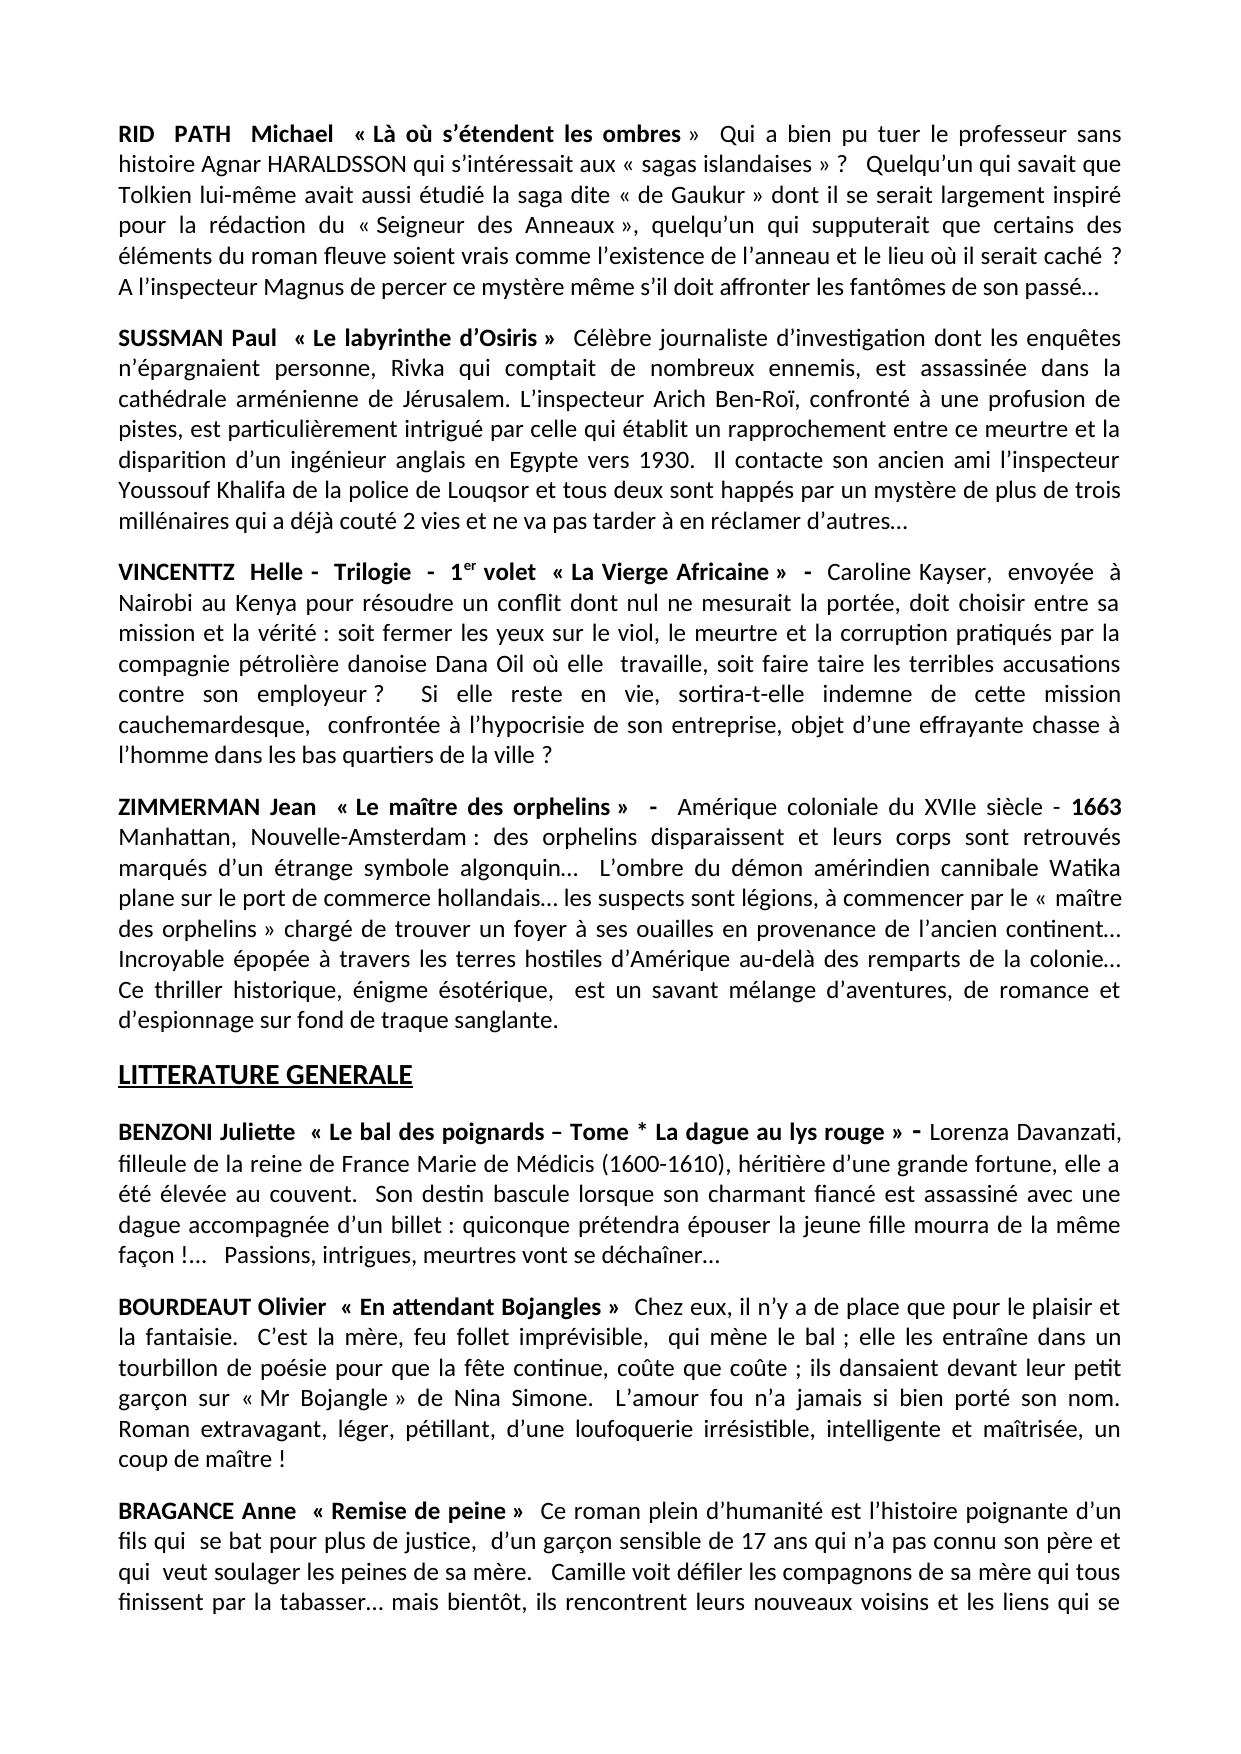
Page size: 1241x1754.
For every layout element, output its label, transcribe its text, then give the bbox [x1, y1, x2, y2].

text BENZONI Juliette « Le bal des poignards – Tome * La dague au lys rouge » - Lorenza Davanzati, filleule de la reine de France Marie de Médicis (1600-1610), héritière d’une grande fortune, elle a été élevée au couvent. Son destin bascule lorsque son charmant fiancé est assassiné avec une dague accompagnée d’un billet : quiconque prétendra épouser la jeune fille mourra de la même façon !... Passions, intrigues, meurtres vont se déchaîner… [118, 1112, 1122, 1270]
text BRAGANCE Anne « Remise de peine » Ce roman plein d’humanité est l’histoire poignante d’un fils qui se bat pour plus de justice, d’un garçon sensible de 17 ans qui n’a pas connu son père et qui veut soulager les peines de sa mère. Camille voit défiler les compagnons de sa mère qui tous finissent par la tabasser… mais bientôt, ils rencontrent leurs nouveaux voisins et les liens qui se [118, 1495, 1122, 1617]
text SUSSMAN Paul « Le labyrinthe d’Osiris » Célèbre journaliste d’investigation dont les enquêtes n’épargnaient personne, Rivka qui comptait de nombreux ennemis, est assassinée dans la cathédrale arménienne de Jérusalem. L’inspecteur Arich Ben-Roï, confronté à une profusion de pistes, est particulièrement intrigué par celle qui établit un rapprochement entre ce meurtre et la disparition d’un ingénieur anglais en Egypte vers 1930. Il contacte son ancien ami l’inspecteur Youssouf Khalifa de la police de Louqsor et tous deux sont happés par un mystère de plus de trois millénaires qui a déjà couté 2 vies et ne va pas tarder à en réclamer d’autres… [118, 322, 1122, 536]
text ZIMMERMAN Jean « Le maître des orphelins » - Amérique coloniale du XVIIe siècle - 1663 Manhattan, Nouvelle-Amsterdam : des orphelins disparaissent et leurs corps sont retrouvés marqués d’un étrange symbole algonquin… L’ombre du démon amérindien cannibale Watika plane sur le port de commerce hollandais… les suspects sont légions, à commencer par le « maître des orphelins » chargé de trouver un foyer à ses ouailles en provenance de l’ancien continent… Incroyable épopée à travers les terres hostiles d’Amérique au-delà des remparts de la colonie… Ce thriller historique, énigme ésotérique, est un savant mélange d’aventures, de romance et d’espionnage sur fond de traque sanglante. [118, 791, 1122, 1035]
text LITTERATURE GENERALE [118, 1056, 1122, 1092]
text BOURDEAUT Olivier « En attendant Bojangles » Chez eux, il n’y a de place que pour le plaisir et la fantaisie. C’est la mère, feu follet imprévisible, qui mène le bal ; elle les entraîne dans un tourbillon de poésie pour que la fête continue, coûte que coûte ; ils dansaient devant leur petit garçon sur « Mr Bojangle » de Nina Simone. L’amour fou n’a jamais si bien porté son nom. Roman extravagant, léger, pétillant, d’une loufoquerie irrésistible, intelligente et maîtrisée, un coup de maître ! [118, 1291, 1122, 1474]
text RID PATH Michael « Là où s’étendent les ombres » Qui a bien pu tuer le professeur sans histoire Agnar HARALDSSON qui s’intéressait aux « sagas islandaises » ? Quelqu’un qui savait que Tolkien lui-même avait aussi étudié la saga dite « de Gaukur » dont il se serait largement inspiré pour la rédaction du « Seigneur des Anneaux », quelqu’un qui supputerait que certains des éléments du roman fleuve soient vrais comme l’existence de l’anneau et le lieu où il serait caché ? A l’inspecteur Magnus de percer ce mystère même s’il doit affronter les fantômes de son passé… [118, 118, 1122, 301]
text VINCENTTZ Helle - Trilogie - 1er volet « La Vierge Africaine » - Caroline Kayser, envoyée à Nairobi au Kenya pour résoudre un conflit dont nul ne mesurait la portée, doit choisir entre sa mission et la vérité : soit fermer les yeux sur le viol, le meurtre et la corruption pratiqués par la compagnie pétrolière danoise Dana Oil où elle travaille, soit faire taire les terribles accusations contre son employeur ? Si elle reste en vie, sortira-t-elle indemne de cette mission cauchemardesque, confrontée à l’hypocrisie de son entreprise, objet d’une effrayante chasse à l’homme dans les bas quartiers de la ville ? [118, 557, 1122, 770]
